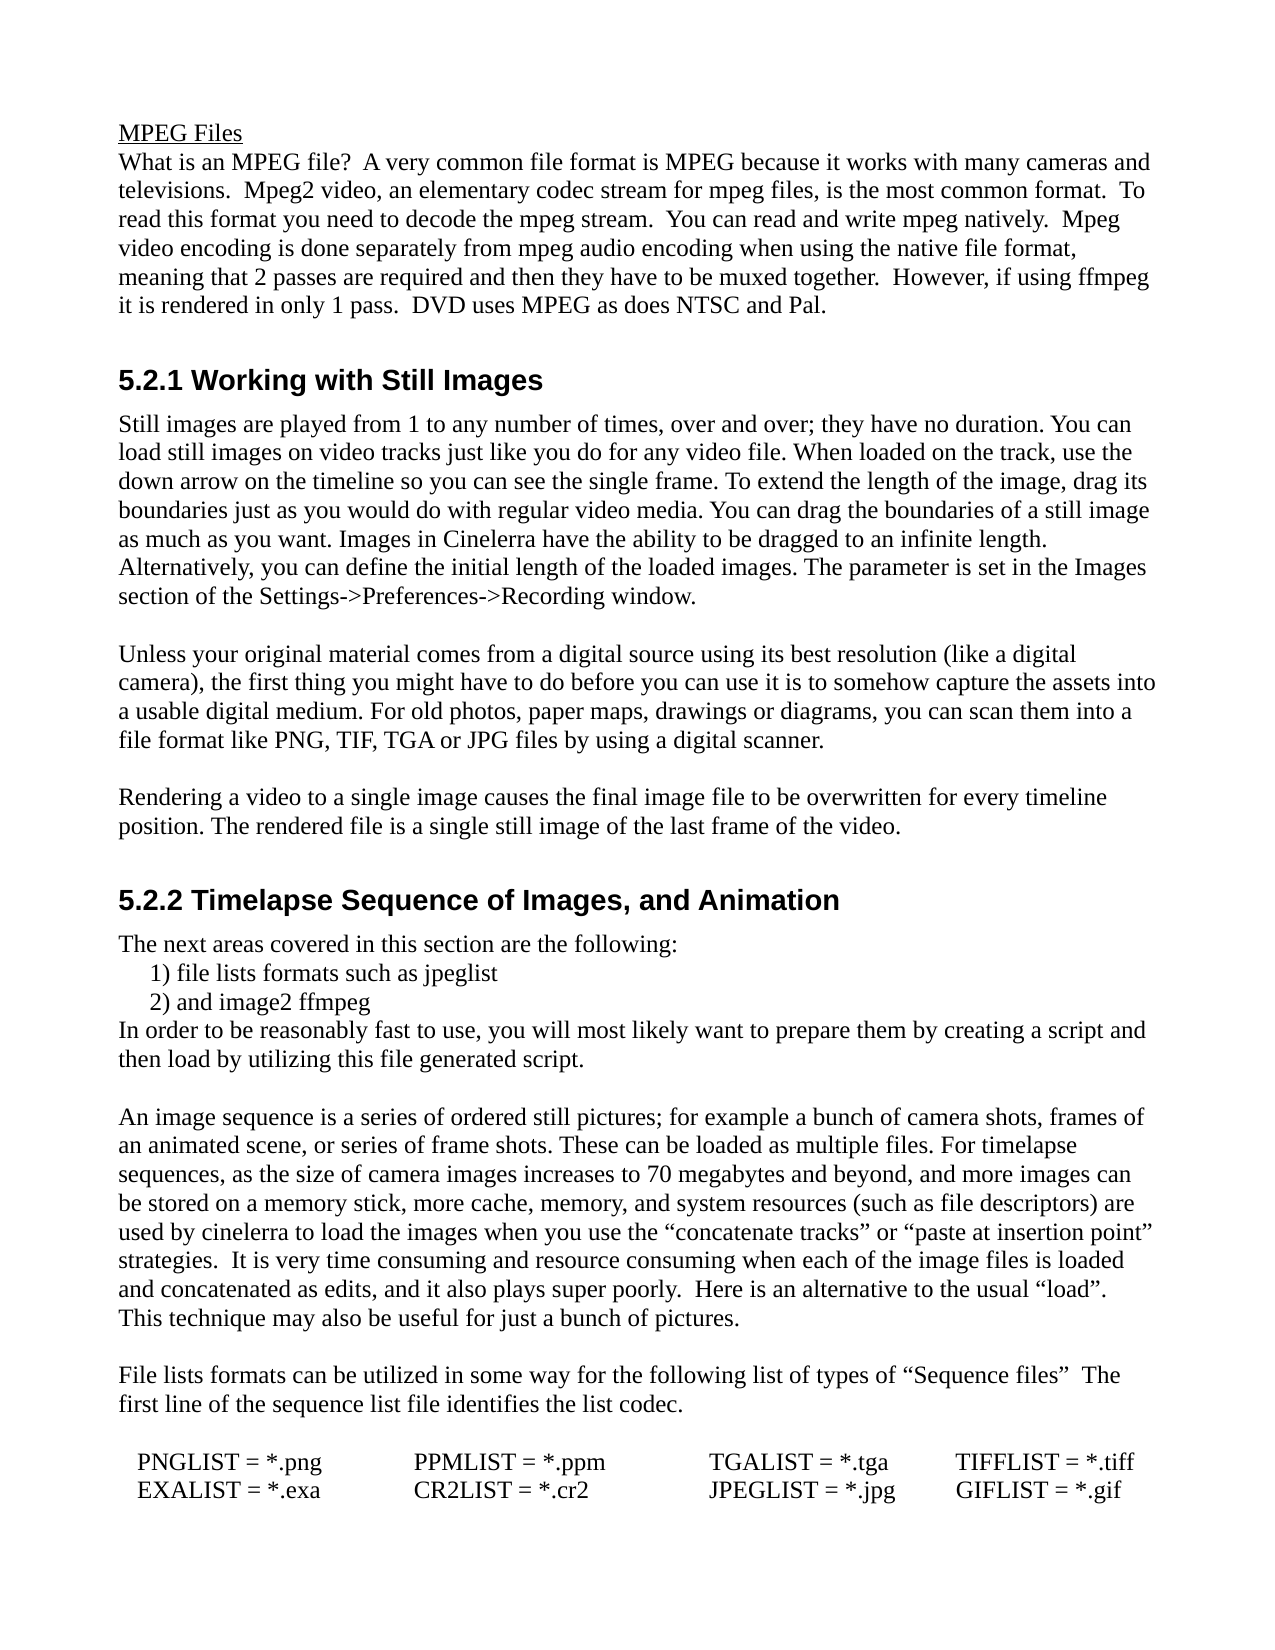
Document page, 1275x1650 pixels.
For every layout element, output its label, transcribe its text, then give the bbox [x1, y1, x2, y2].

text File lists formats can be utilized in some way for the following list of types of “Sequence files” The first line of the sequence list file identifies the list codec. PNGLIST = *.png PPMLIST = *.ppm TGALIST = *.tga TIFFLIST = *.tiff [118, 1361, 1157, 1476]
subtitle 5.2.1 Working with Still Images [118, 363, 1157, 396]
text EXALIST = *.exa CR2LIST = *.cr2 JPEGLIST = *.jpg GIFLIST = *.gif [118, 1476, 1157, 1504]
text Rendering a video to a single image causes the final image file to be overwritten for every timeline position. The rendered file is a single still image of the last frame of the video. [118, 782, 1157, 840]
text What is an MPEG file? A very common file format is MPEG because it works with many cameras and televisions. Mpeg2 video, an elementary codec stream for mpeg files, is the most common format. To read this format you need to decode the mpeg stream. You can read and write mpeg natively. Mpeg video encoding is done separately from mpeg audio encoding when using the native file format, meaning that 2 passes are required and then they have to be muxed together. However, if using ffmpeg it is rendered in only 1 pass. DVD uses MPEG as does NTSC and Pal. [118, 147, 1157, 319]
text In order to be reasonably fast to use, you will most likely want to prepare them by creating a script and then load by utilizing this file generated script. [118, 1016, 1157, 1073]
text Unless your original material comes from a digital source using its best resolution (like a digital camera), the first thing you might have to do before you can use it is to somehow capture the assets into a usable digital medium. For old photos, paper maps, drawings or diagrams, you can scan them into a file format like PNG, TIF, TGA or JPG files by using a digital scanner. [118, 639, 1157, 754]
text 2) and image2 ffmpeg [118, 987, 1157, 1016]
text The next areas covered in this section are the following: [118, 929, 1157, 958]
text 1) file lists formats such as jpeglist [118, 958, 1157, 987]
text Still images are played from 1 to any number of times, over and over; they have no duration. You can load still images on video tracks just like you do for any video file. When loaded on the track, use the down arrow on the timeline so you can see the single frame. To extend the length of the image, drag its boundaries just as you would do with regular video media. You can drag the boundaries of a still image as much as you want. Images in Cinelerra have the ability to be dragged to an infinite length. Alternatively, you can define the initial length of the loaded images. The parameter is set in the Images section of the Settings->Preferences->Recording window. [118, 409, 1157, 610]
text MPEG Files [118, 118, 1157, 147]
text An image sequence is a series of ordered still pictures; for example a bunch of camera shots, frames of an animated scene, or series of frame shots. These can be loaded as multiple files. For timelapse sequences, as the size of camera images increases to 70 megabytes and beyond, and more images can be stored on a memory stick, more cache, memory, and system resources (such as file descriptors) are used by cinelerra to load the images when you use the “concatenate tracks” or “paste at insertion point” strategies. It is very time consuming and resource consuming when each of the image files is loaded and concatenated as edits, and it also plays super poorly. Here is an alternative to the usual “load”. This technique may also be useful for just a bunch of pictures. [118, 1102, 1157, 1332]
subtitle 5.2.2 Timelapse Sequence of Images, and Animation [118, 883, 1157, 917]
